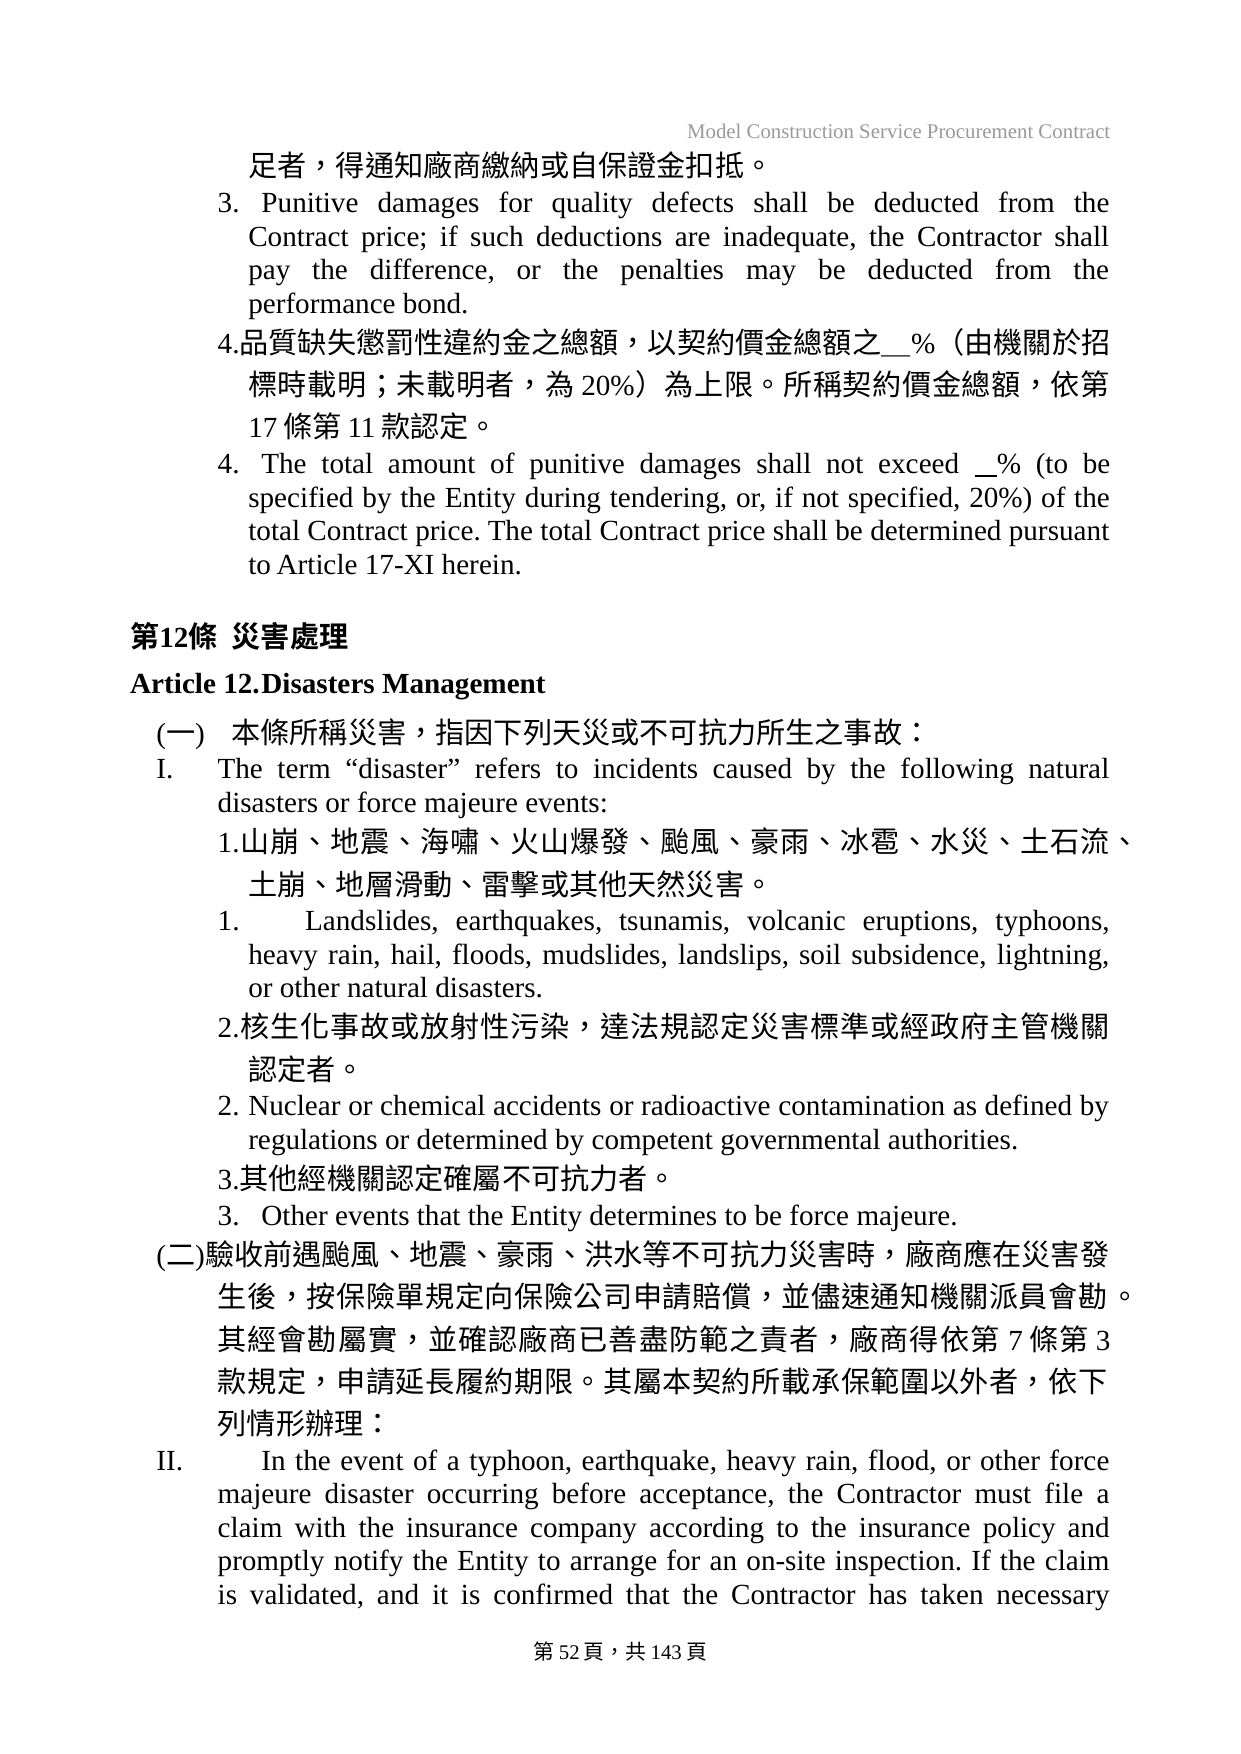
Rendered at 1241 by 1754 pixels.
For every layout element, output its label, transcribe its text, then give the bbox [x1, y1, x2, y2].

text I. The term “disaster” refers to incidents caused by the following natural disasters or force majeure events: [156, 752, 1110, 819]
text 3.其他經機關認定確屬不可抗力者。 [217, 1156, 1110, 1198]
text 4. The total amount of punitive damages shall not exceed % (to be specified by the Entity during tendering, or, if not specified, 20%) of the total Contract price. The total Contract price shall be determined pursuant to Article 17-XI herein. [217, 446, 1110, 580]
text 足者，得通知廠商繳納或自保證金扣抵。 [217, 143, 1110, 185]
text 4.品質缺失懲罰性違約金之總額，以契約價金總額之＿%（由機關於招標時載明；未載明者，為20%）為上限。所稱契約價金總額，依第17條第11款認定。 [217, 319, 1110, 446]
list 災害處理 [130, 614, 1110, 656]
text 1. Landslides, earthquakes, tsunamis, volcanic eruptions, typhoons, heavy rain, hail, floods, mudslides, landslips, soil subsidence, lightning, or other natural disasters. [217, 903, 1110, 1004]
text 2.核生化事故或放射性污染，達法規認定災害標準或經政府主管機關認定者。 [217, 1004, 1110, 1088]
text II. In the event of a typhoon, earthquake, heavy rain, flood, or other force majeure disaster occurring before acceptance, the Contractor must file a claim with the insurance company according to the insurance policy and promptly notify the Entity to arrange for an on-site inspection. If the claim is validated, and it is confirmed that the Contractor has taken necessary [156, 1443, 1110, 1611]
text 2. Nuclear or chemical accidents or radioactive contamination as defined by regulations or determined by competent governmental authorities. [217, 1088, 1110, 1156]
text 1.山崩、地震、海嘯、火山爆發、颱風、豪雨、冰雹、水災、土石流、土崩、地層滑動、雷擊或其他天然災害。 [217, 819, 1110, 903]
text 3. Other events that the Entity determines to be force majeure. [217, 1198, 1110, 1231]
text (二)驗收前遇颱風、地震、豪雨、洪水等不可抗力災害時，廠商應在災害發生後，按保險單規定向保險公司申請賠償，並儘速通知機關派員會勘。其經會勘屬實，並確認廠商已善盡防範之責者，廠商得依第7條第3款規定，申請延長履約期限。其屬本契約所載承保範圍以外者，依下列情形辦理： [156, 1231, 1110, 1443]
text Article 12. Disasters Management [130, 666, 1110, 699]
text 3. Punitive damages for quality defects shall be deducted from the Contract price; if such deductions are inadequate, the Contractor shall pay the difference, or the penalties may be deducted from the performance bond. [217, 185, 1110, 319]
list 本條所稱災害，指因下列天災或不可抗力所生之事故： [156, 709, 1110, 752]
